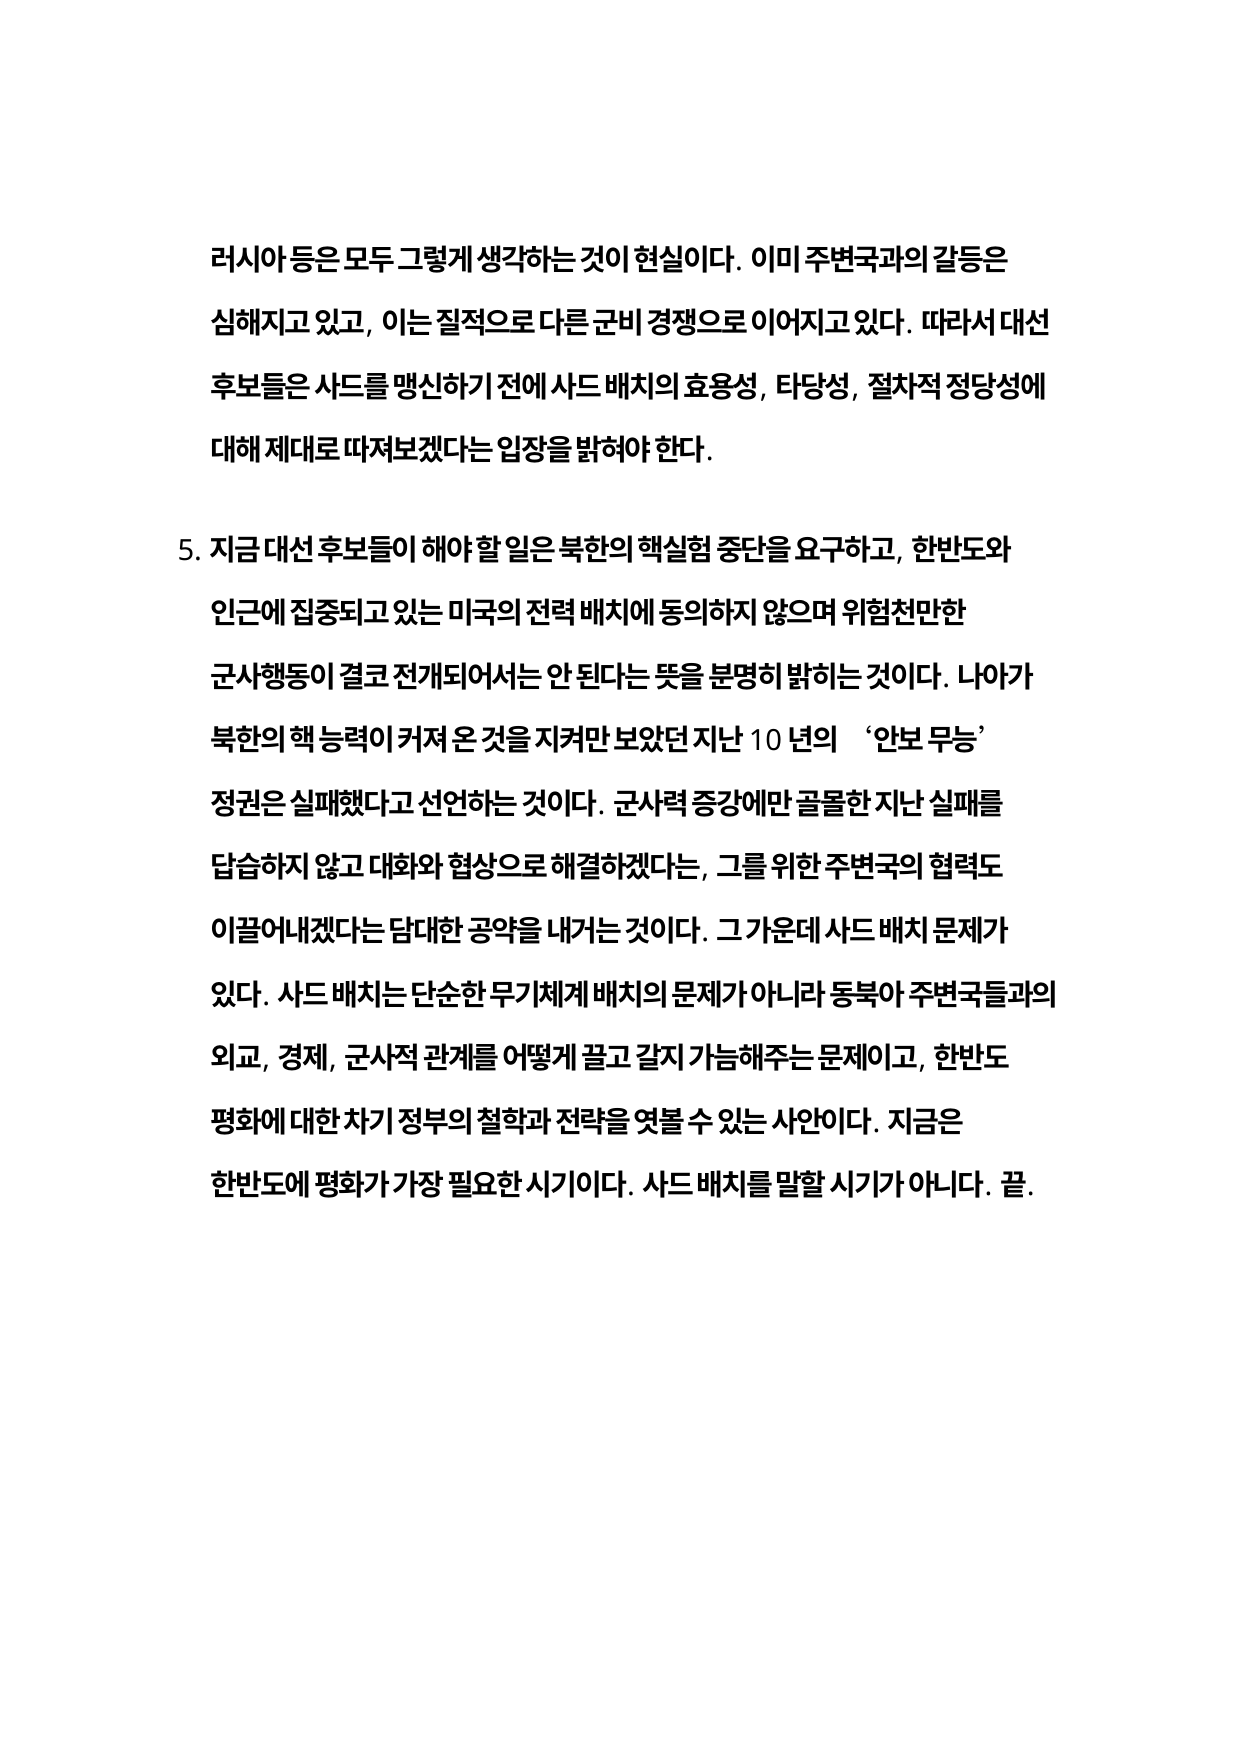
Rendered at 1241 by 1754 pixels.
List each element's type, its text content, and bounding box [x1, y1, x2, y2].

text 5. 지금 대선 후보들이 해야 할 일은 북한의 핵실험 중단을 요구하고, 한반도와 인근에 집중되고 있는 미국의 전력 배치에 동의하지 않으며 위험천만한 군사행동이 결코 전개되어서는 안 된다는 뜻을 분명히 밝히는 것이다. 나아가 북한의 핵 능력이 커져 온 것을 지켜만 보았던 지난 10년의 ‘안보 무능’ 정권은 실패했다고 선언하는 것이다. 군사력 증강에만 골몰한 지난 실패를 답습하지 않고 대화와 협상으로 해결하겠다는, 그를 위한 주변국의 협력도 이끌어내겠다는 담대한 공약을 내거는 것이다. 그 가운데 사드 배치 문제가 있다. 사드 배치는 단순한 무기체계 배치의 문제가 아니라 동북아 주변국들과의 외교, 경제, 군사적 관계를 어떻게 끌고 갈지 가늠해주는 문제이고, 한반도 평화에 대한 차기 정부의 철학과 전략을 엿볼 수 있는 사안이다. 지금은 한반도에 평화가 가장 필요한 시기이다. 사드 배치를 말할 시기가 아니다. 끝. [177, 526, 1063, 1204]
text 러시아 등은 모두 그렇게 생각하는 것이 현실이다. 이미 주변국과의 갈등은 심해지고 있고, 이는 질적으로 다른 군비 경쟁으로 이어지고 있다. 따라서 대선 후보들은 사드를 맹신하기 전에 사드 배치의 효용성, 타당성, 절차적 정당성에 대해 제대로 따져보겠다는 입장을 밝혀야 한다. [177, 236, 1063, 469]
